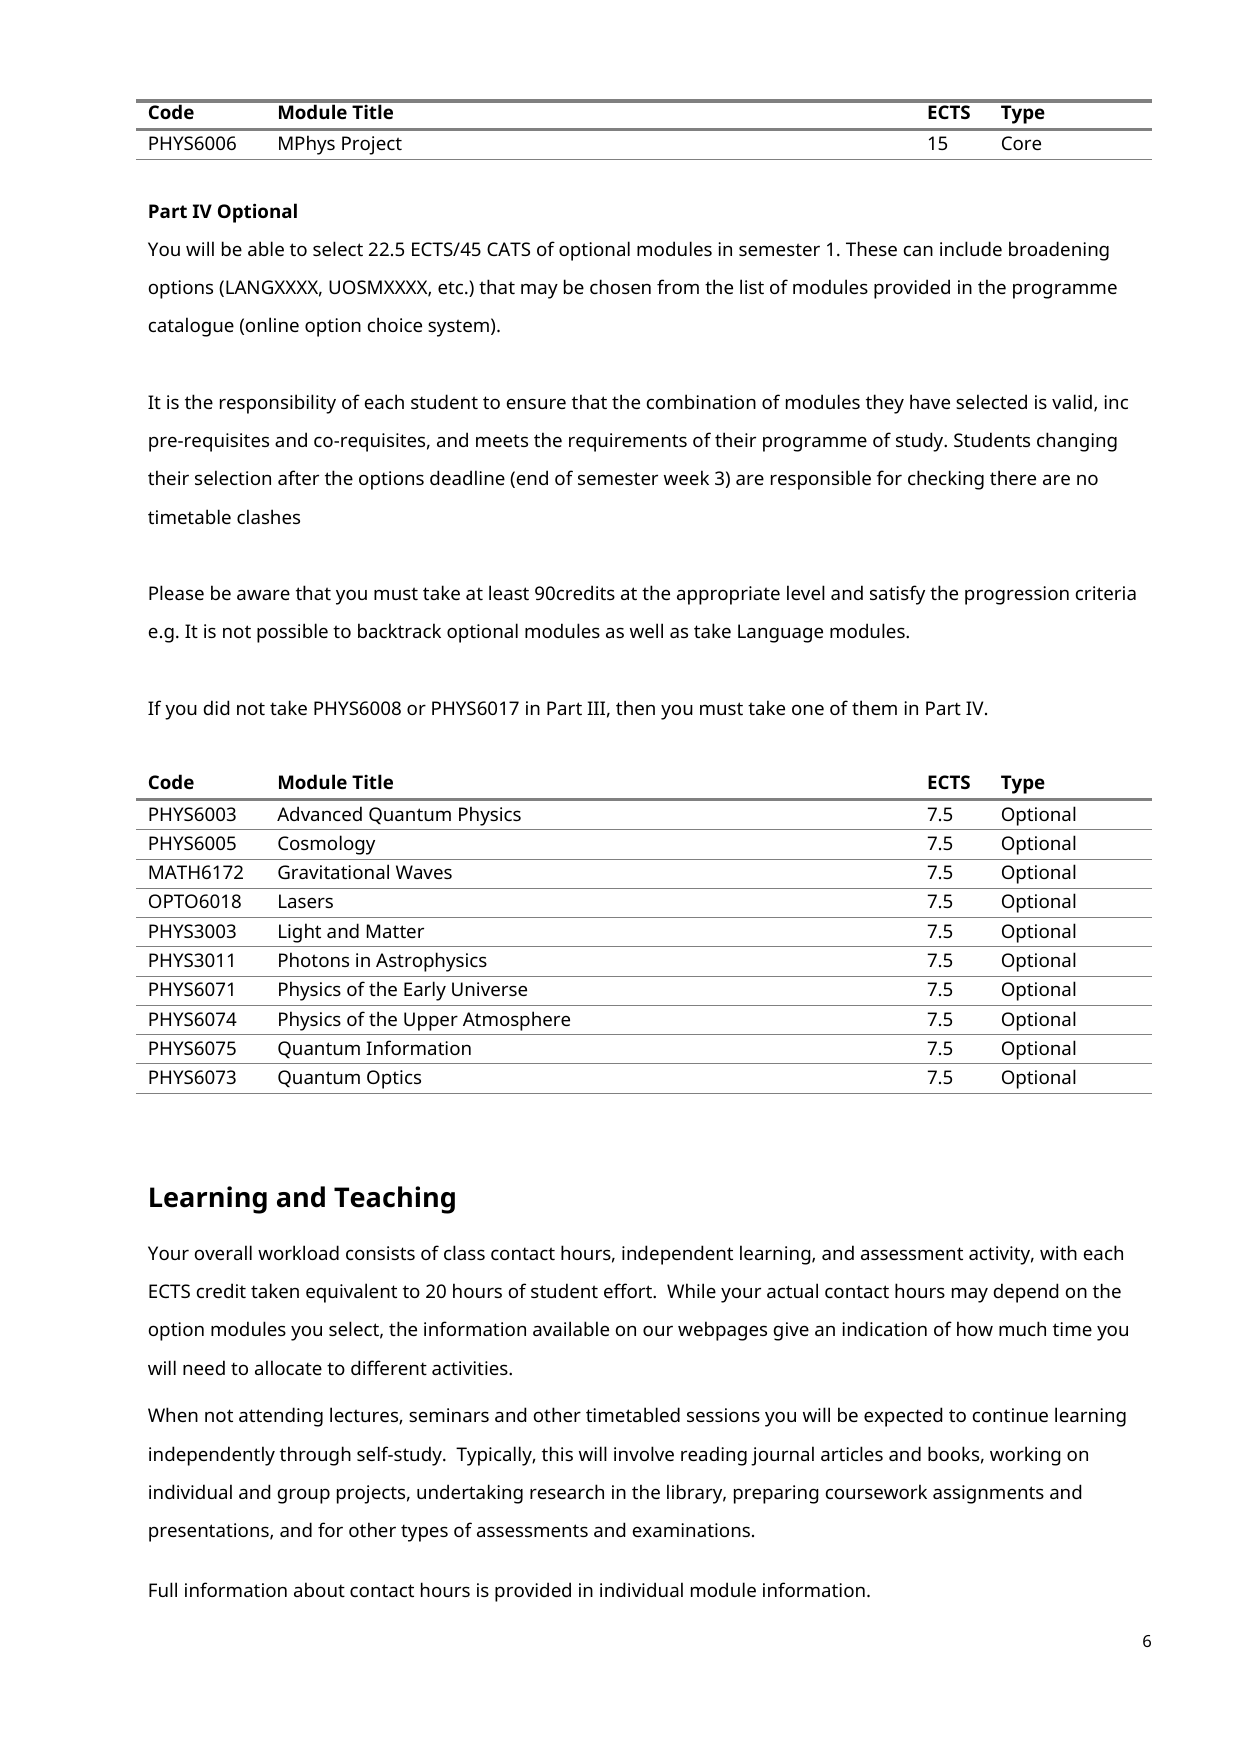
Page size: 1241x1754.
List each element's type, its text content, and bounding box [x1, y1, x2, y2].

table_cell Optional [989, 860, 1152, 888]
subtitle Learning and Teaching [148, 1179, 1152, 1216]
table_cell Optional [989, 947, 1152, 976]
table_cell MPhys Project [266, 131, 916, 159]
table_cell Type [989, 770, 1152, 798]
table_cell Cosmology [266, 830, 916, 858]
table_cell 7.5 [916, 947, 989, 976]
table_cell PHYS6074 [136, 1006, 266, 1034]
table_cell 7.5 [916, 1064, 989, 1093]
table_cell PHYS6006 [136, 131, 266, 159]
table_cell 7.5 [916, 860, 989, 888]
table_cell 7.5 [916, 1035, 989, 1063]
table_cell Optional [989, 977, 1152, 1005]
table_cell Quantum Optics [266, 1064, 916, 1093]
table_cell PHYS6075 [136, 1035, 266, 1063]
table_cell Code [136, 103, 266, 127]
table_cell Optional [989, 918, 1152, 946]
table_cell 15 [916, 131, 989, 159]
table_cell Core [989, 131, 1152, 159]
table_cell Code [136, 770, 266, 798]
table_cell ECTS [916, 770, 989, 798]
table_cell Photons in Astrophysics [266, 947, 916, 976]
table_cell PHYS3011 [136, 947, 266, 976]
table_cell PHYS6073 [136, 1064, 266, 1093]
table_cell 7.5 [916, 977, 989, 1005]
table_cell Optional [989, 1064, 1152, 1093]
table_cell Optional [989, 1006, 1152, 1034]
table_cell Type [989, 103, 1152, 127]
text Full information about contact hours is provided in individual module information. [148, 1577, 1152, 1603]
table_cell Lasers [266, 889, 916, 917]
table_cell Optional [989, 1035, 1152, 1063]
table_cell PHYS6071 [136, 977, 266, 1005]
text Your overall workload consists of class contact hours, independent learning, and assessment activity, with each ECTS credit taken equivalent to 20 hours of student effort. While your actual contact hours may depend on the option modules you select, the information available on our webpages give an indication of how much time you will need to allocate to different activities. [148, 1240, 1152, 1381]
table_cell ECTS [916, 103, 989, 127]
table_cell Physics of the Early Universe [266, 977, 916, 1005]
table_cell Optional [989, 801, 1152, 829]
table_cell PHYS6003 [136, 801, 266, 829]
table_cell 7.5 [916, 801, 989, 829]
table_cell Module Title [266, 103, 916, 127]
table_cell Gravitational Waves [266, 860, 916, 888]
table_cell Quantum Information [266, 1035, 916, 1063]
table_cell MATH6172 [136, 860, 266, 888]
table_cell 7.5 [916, 1006, 989, 1034]
table_cell Module Title [266, 770, 916, 798]
table_cell Light and Matter [266, 918, 916, 946]
table_cell Optional [989, 830, 1152, 858]
table_cell 7.5 [916, 830, 989, 858]
table_cell Advanced Quantum Physics [266, 801, 916, 829]
table_cell OPTO6018 [136, 889, 266, 917]
table_cell Part IV Optional You will be able to select 22.5 ECTS/45 CATS of optional modules in semester 1. These can include broadening options (LANGXXXX, UOSMXXXX, etc.) that may be chosen from the list of modules provided in the programme catalogue (online option choice system). It is the responsibility of each student to ensure that the combination of modules they have selected is valid, inc pre-requisites and co-requisites, and meets the requirements of their programme of study. Students changing their selection after the options deadline (end of semester week 3) are responsible for checking there are no timetable clashes Please be aware that you must take at least 90credits at the appropriate level and satisfy the progression criteria e.g. It is not possible to backtrack optional modules as well as take Language modules. If you did not take PHYS6008 or PHYS6017 in Part III, then you must take one of them in Part IV. [136, 160, 1152, 769]
table_cell 7.5 [916, 918, 989, 946]
table_cell 7.5 [916, 889, 989, 917]
table_cell PHYS6005 [136, 830, 266, 858]
table_cell Physics of the Upper Atmosphere [266, 1006, 916, 1034]
table_cell PHYS3003 [136, 918, 266, 946]
table_cell Optional [989, 889, 1152, 917]
text When not attending lectures, seminars and other timetabled sessions you will be expected to continue learning independently through self-study. Typically, this will involve reading journal articles and books, working on individual and group projects, undertaking research in the library, preparing coursework assignments and presentations, and for other types of assessments and examinations. [148, 1403, 1152, 1543]
